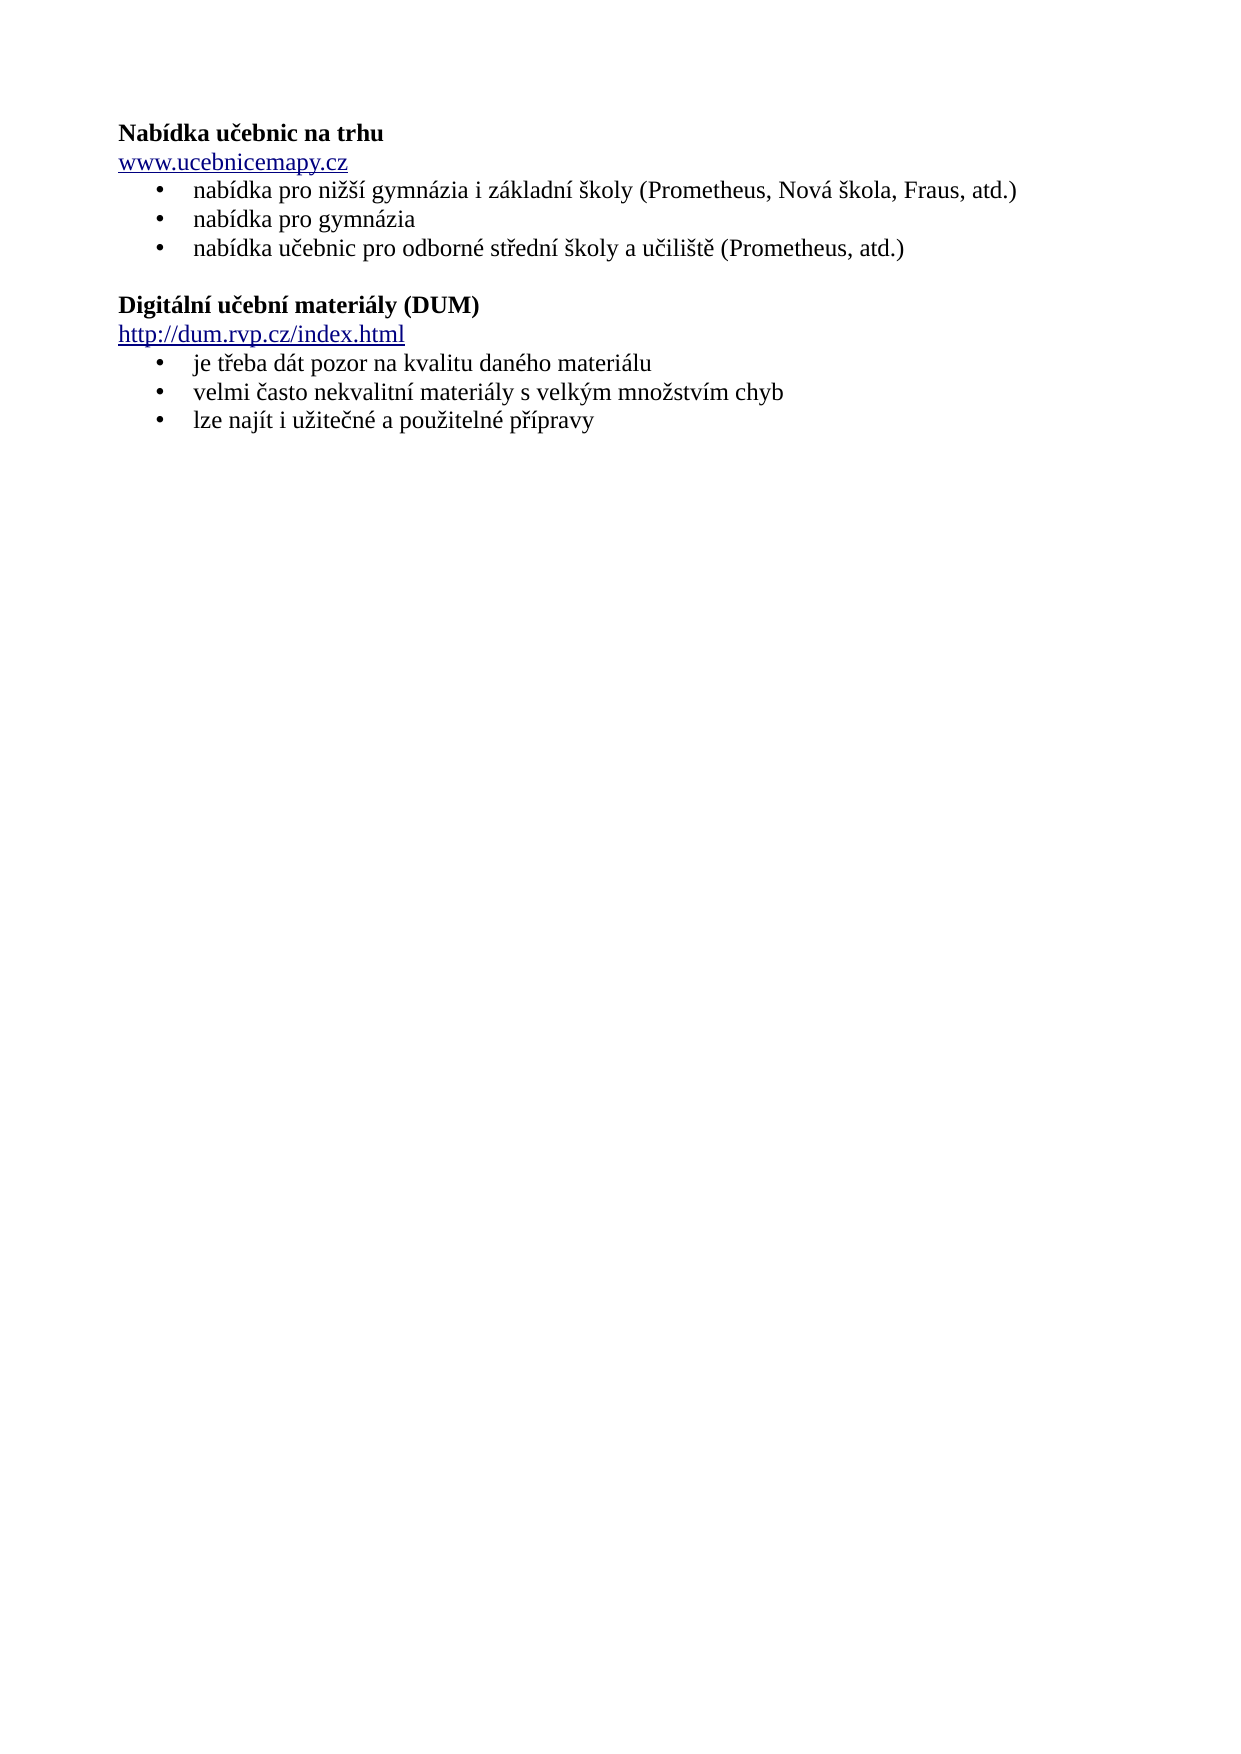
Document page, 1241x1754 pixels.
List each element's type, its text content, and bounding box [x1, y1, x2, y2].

list velmi často nekvalitní materiály s velkým množstvím chyb [156, 377, 1122, 406]
text Digitální učební materiály (DUM) [118, 291, 1122, 319]
list nabídka pro gymnázia [156, 204, 1122, 233]
text www.ucebnicemapy.cz [118, 147, 1122, 176]
list lze najít i užitečné a použitelné přípravy [156, 406, 1122, 434]
text Nabídka učebnic na trhu [118, 118, 1122, 147]
list nabídka učebnic pro odborné střední školy a učiliště (Prometheus, atd.) [156, 233, 1122, 262]
list nabídka pro nižší gymnázia i základní školy (Prometheus, Nová škola, Fraus, atd.) [156, 176, 1122, 204]
text http://dum.rvp.cz/index.html [118, 319, 1122, 348]
list je třeba dát pozor na kvalitu daného materiálu [156, 348, 1122, 377]
